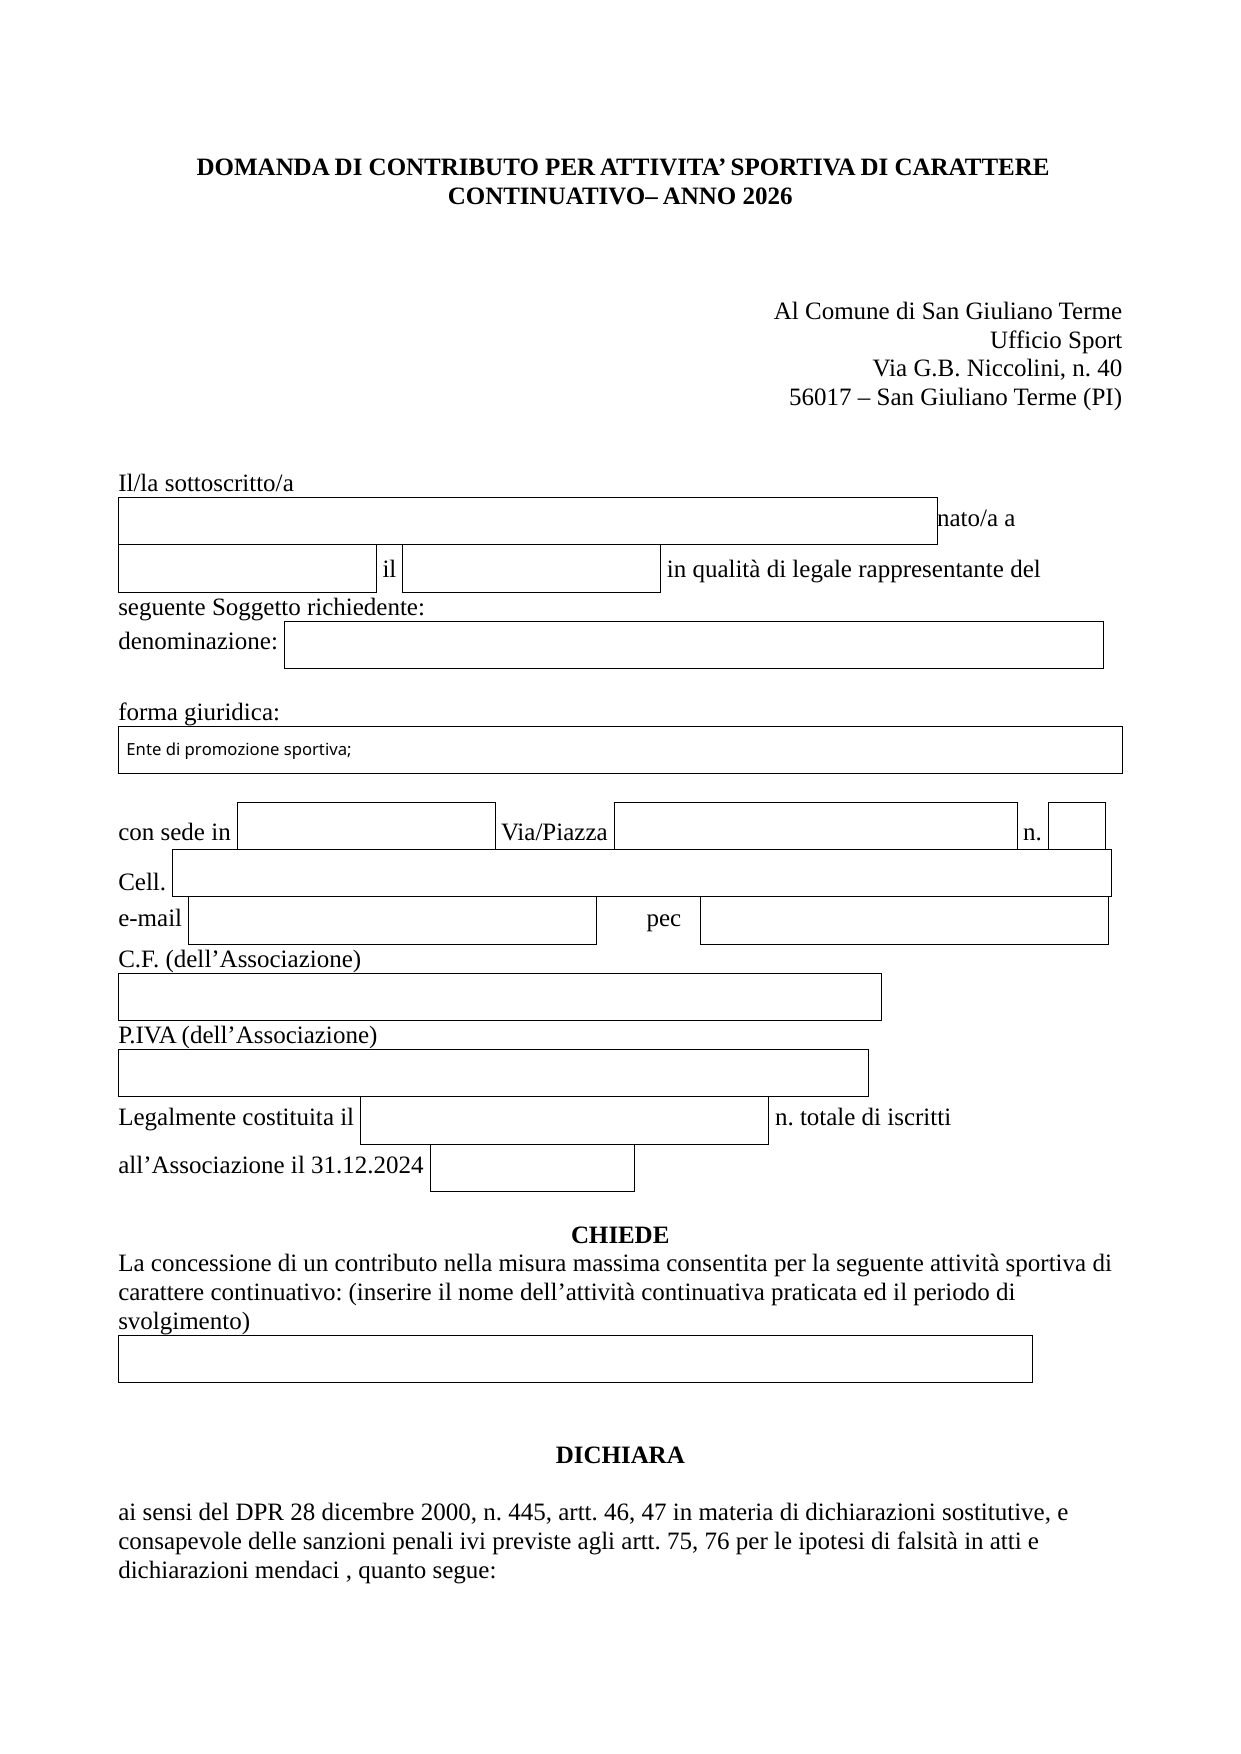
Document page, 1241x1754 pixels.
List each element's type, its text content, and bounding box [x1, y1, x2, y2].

text Al Comune di San Giuliano Terme [118, 296, 1122, 325]
text [1109, 897, 1122, 944]
text con sede in [118, 802, 237, 849]
text denominazione: [118, 621, 284, 668]
text Il/la sottoscritto/a nato/a a [118, 468, 1122, 544]
text La concessione di un contributo nella misura massima consentita per la seguente attività sportiva di carattere continuativo: (inserire il nome dell’attività continuativa praticata ed il periodo di svolgimento) [118, 1248, 1122, 1382]
text in qualità di legale rappresentante del [661, 544, 1122, 592]
text [1112, 849, 1122, 897]
text Via G.B. Niccolini, n. 40 [118, 353, 1122, 382]
text 56017 – San Giuliano Terme (PI) [118, 382, 1122, 411]
text Legalmente costituita il n. totale di iscritti all’Associazione il 31.12.2024 [635, 1096, 1122, 1191]
text forma giuridica: [118, 697, 1122, 726]
text [1106, 802, 1122, 849]
text Via/Piazza [496, 802, 614, 849]
text il [377, 545, 402, 592]
text P.IVA (dell’Associazione) [118, 1020, 1122, 1096]
text pec [597, 897, 700, 944]
text n. [1018, 802, 1048, 849]
text seguente Soggetto richiedente: [118, 592, 1122, 621]
text e-mail [118, 897, 188, 944]
text C.F. (dell’Associazione) [118, 944, 1122, 1020]
text Ufficio Sport [118, 325, 1122, 353]
text Cell. [118, 849, 172, 897]
text Legalmente costituita il n. totale di iscritti all’Associazione il 31.12.2024 [118, 1097, 430, 1191]
text ai sensi del DPR 28 dicembre 2000, n. 445, artt. 46, 47 in materia di dichiarazioni sostitutive, e consapevole delle sanzioni penali ivi previste agli artt. 75, 76 per le ipotesi di falsità in atti e dichiarazioni mendaci , quanto segue: [118, 1497, 1122, 1583]
text DICHIARA [118, 1440, 1122, 1468]
text DOMANDA DI CONTRIBUTO PER ATTIVITA’ SPORTIVA DI CARATTERE CONTINUATIVO– ANNO 2026 [118, 152, 1122, 210]
text CHIEDE [118, 1220, 1122, 1248]
text [1104, 621, 1122, 668]
